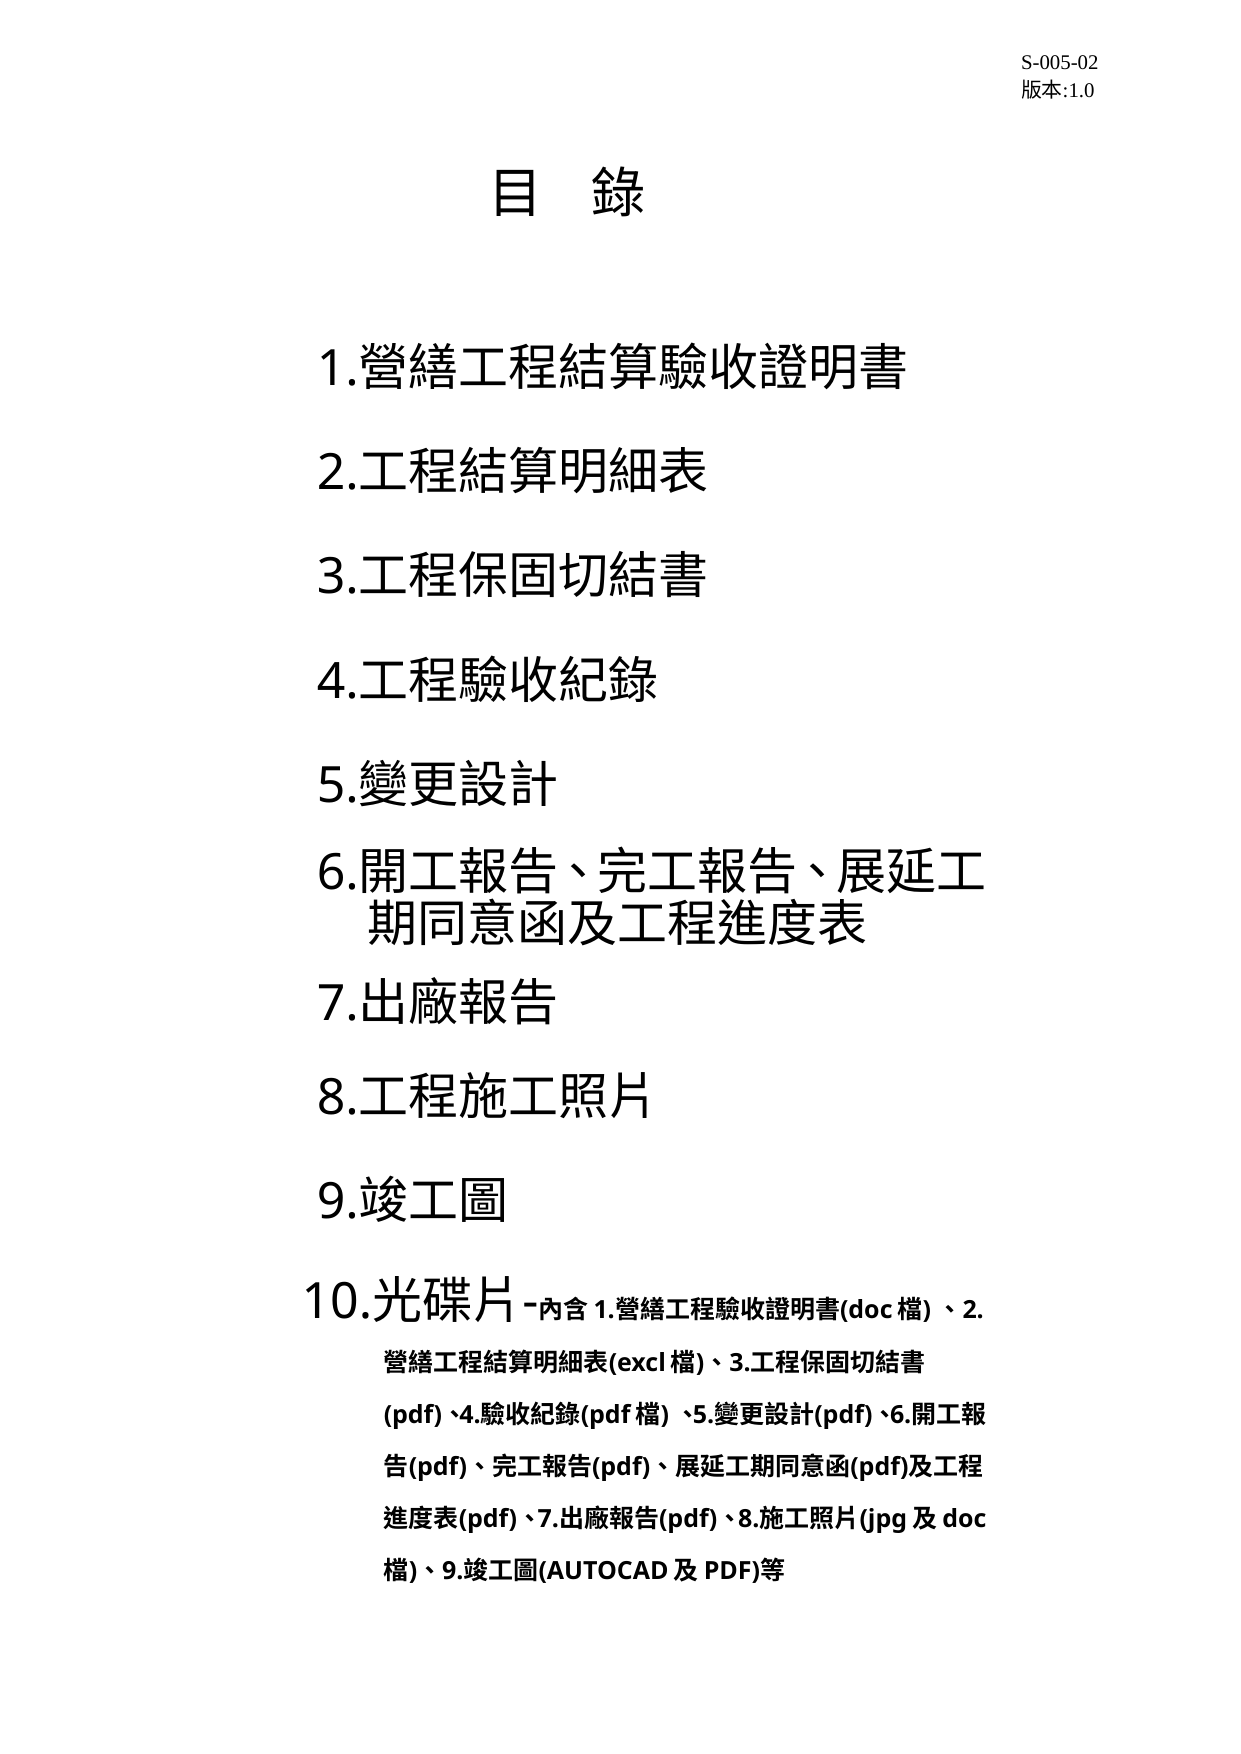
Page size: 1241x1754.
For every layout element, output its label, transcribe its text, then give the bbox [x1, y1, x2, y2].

text 目 錄 [148, 150, 986, 228]
text 9.竣工圖 [148, 1136, 986, 1240]
text 8.工程施工照片 [148, 1031, 986, 1136]
text 2.工程結算明細表 [148, 406, 986, 511]
text 5.變更設計 [148, 719, 986, 823]
text 10.光碟片-內含1.營繕工程驗收證明書(doc檔) 、2.營繕工程結算明細表(excl檔)、3.工程保固切結書(pdf)、4.驗收紀錄(pdf檔) 、5.變更設計(pdf)、6.開工報告(pdf)、完工報告(pdf)、展延工期同意函(pdf)及工程進度表(pdf)、7.出廠報告(pdf)、8.施工照片(jpg及doc檔)、9.竣工圖(AUTOCAD及PDF)等 [301, 1277, 986, 1590]
text 3.工程保固切結書 [148, 511, 986, 615]
text 1.營繕工程結算驗收證明書 [148, 302, 986, 406]
text 6.開工報告、完工報告、展延工期同意函及工程進度表 [317, 848, 986, 952]
text 7.出廠報告 [317, 977, 986, 1031]
text 4.工程驗收紀錄 [148, 615, 986, 719]
